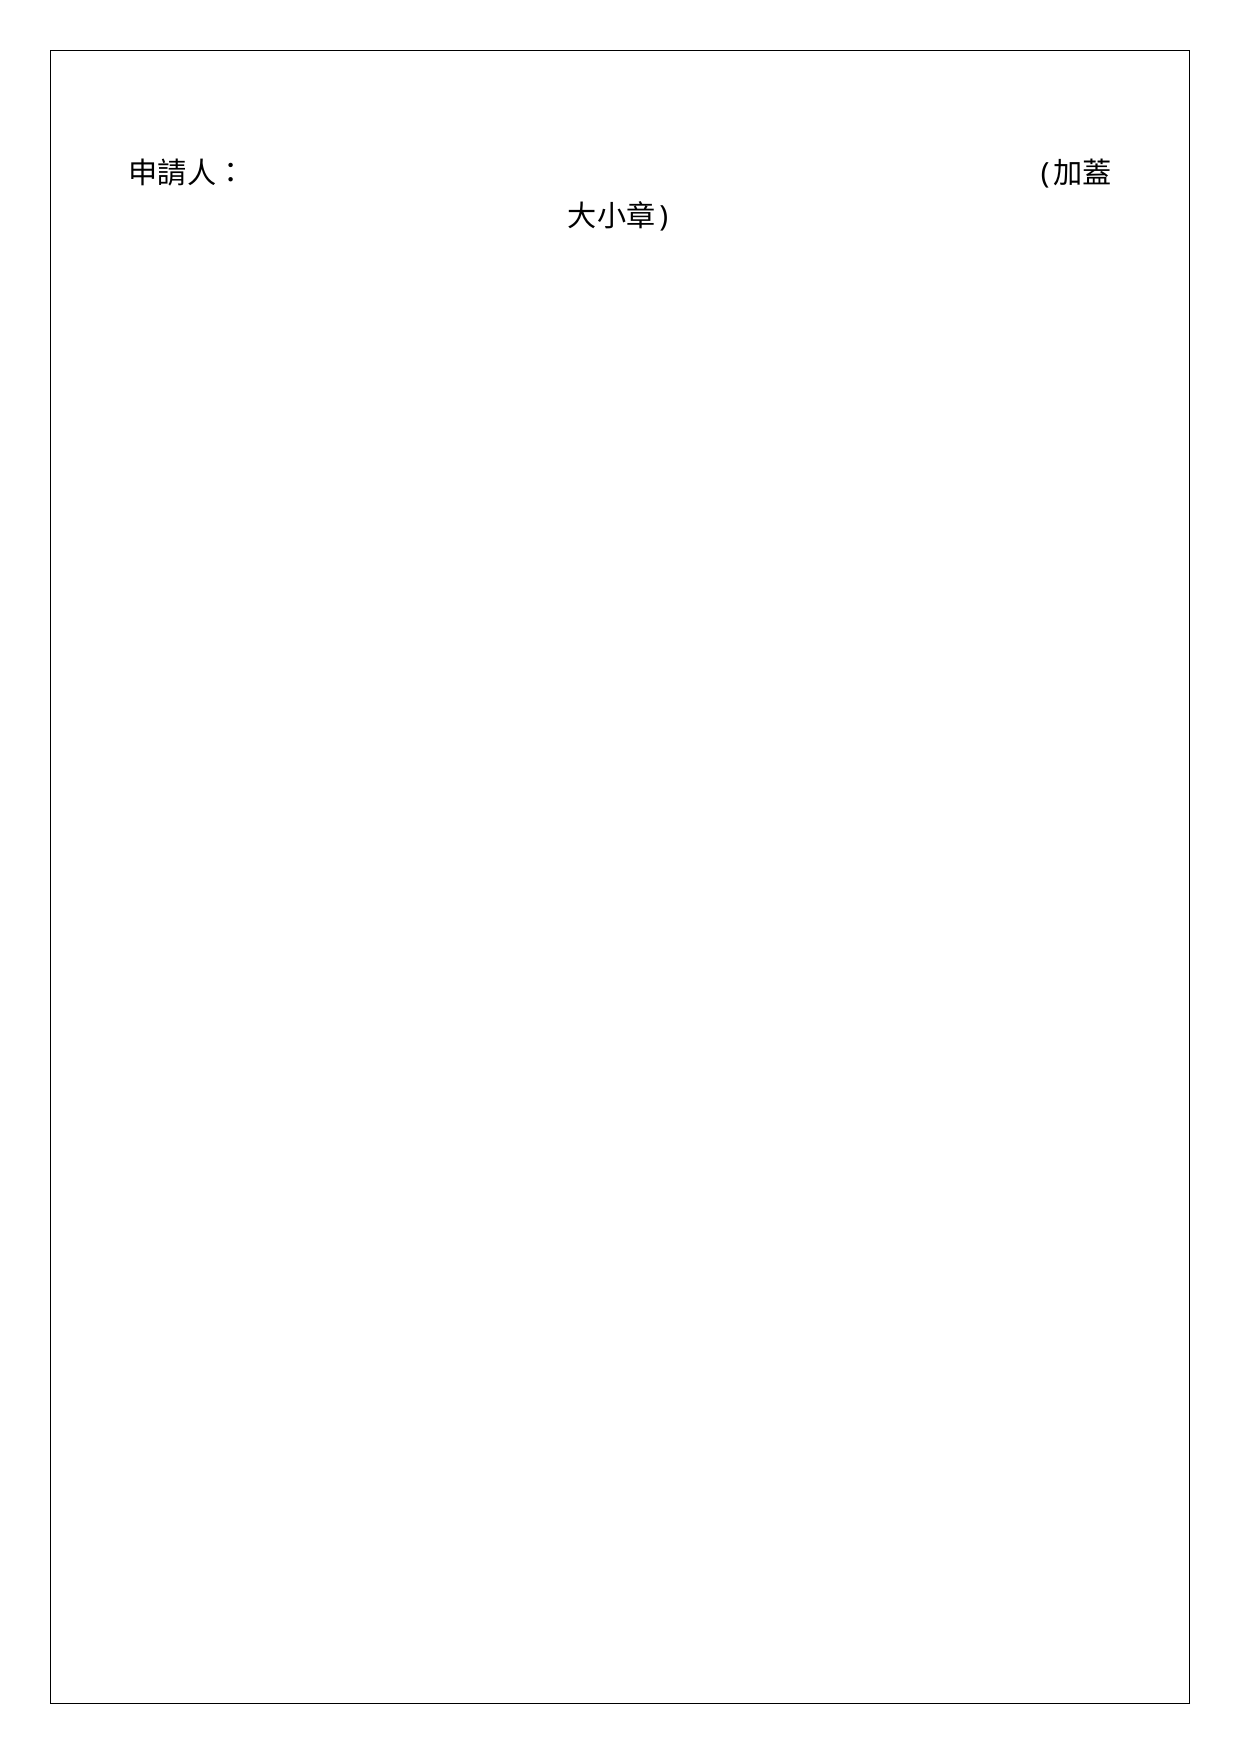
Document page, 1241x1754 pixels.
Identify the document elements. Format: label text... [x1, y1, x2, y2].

text 申請人： (加蓋大小章) [118, 150, 1122, 235]
